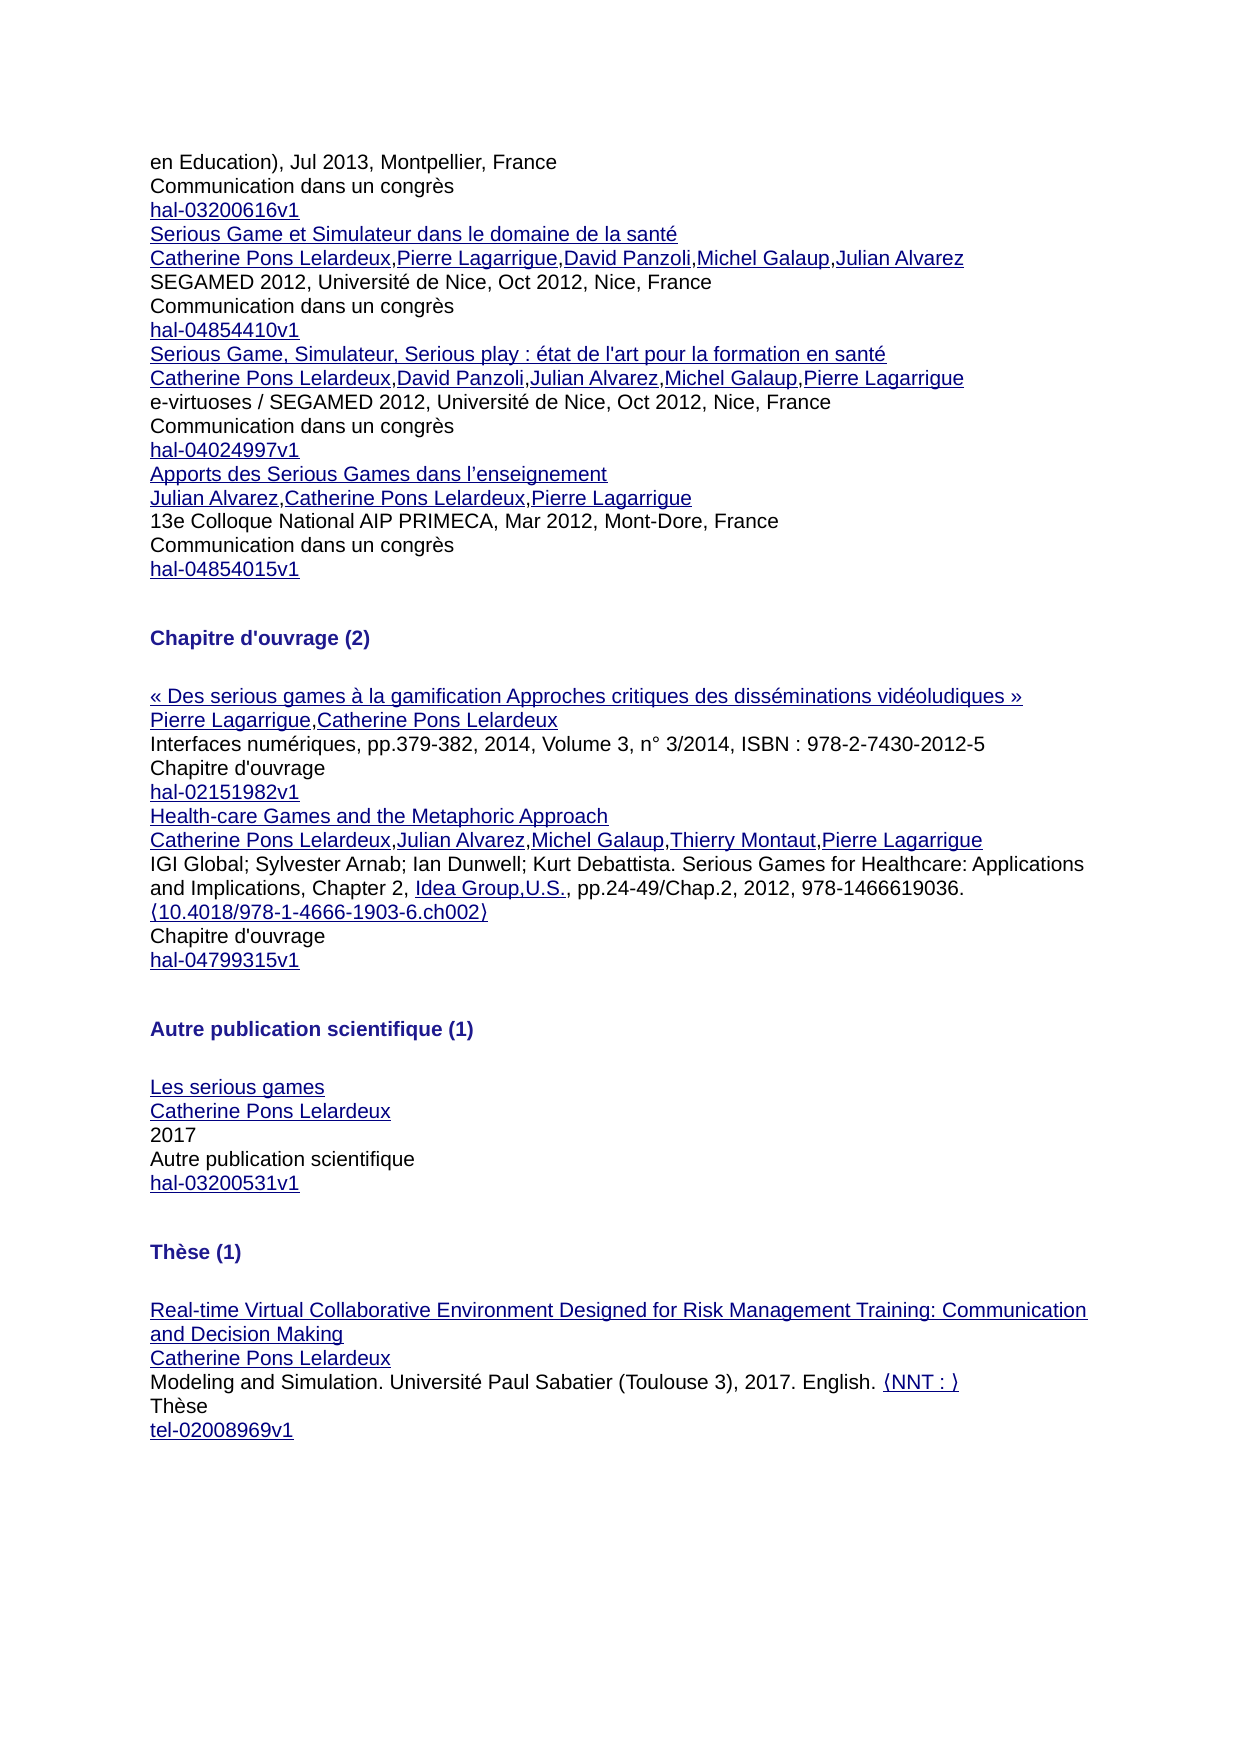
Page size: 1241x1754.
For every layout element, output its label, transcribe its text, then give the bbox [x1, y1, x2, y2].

table_header Real-time Virtual Collaborative Environment Designed for Risk Management Training: Communication and Decision Making Catherine Pons Lelardeux Modeling and Simulation. Université Paul Sabatier (Toulouse 3), 2017. English. ⟨NNT : ⟩ Thèse tel-02008969v1 [150, 1298, 1090, 1442]
table_header « Des serious games à la gamification Approches critiques des disséminations vidéoludiques » Pierre Lagarrigue,Catherine Pons Lelardeux Interfaces numériques, pp.379-382, 2014, Volume 3, n° 3/2014, ISBN : 978-2-7430-2012-5 Chapitre d'ouvrage hal-02151982v1 [150, 684, 1090, 804]
table_cell en Education), Jul 2013, Montpellier, France Communication dans un congrès hal-03200616v1 [150, 150, 1090, 222]
table_cell Serious Game et Simulateur dans le domaine de la santé Catherine Pons Lelardeux,Pierre Lagarrigue,David Panzoli,Michel Galaup,Julian Alvarez SEGAMED 2012, Université de Nice, Oct 2012, Nice, France Communication dans un congrès hal-04854410v1 [150, 222, 1090, 342]
subtitle Chapitre d'ouvrage (2) [150, 626, 1090, 650]
table_header Les serious games Catherine Pons Lelardeux 2017 Autre publication scientifique hal-03200531v1 [150, 1075, 1090, 1195]
subtitle Thèse (1) [150, 1239, 1090, 1263]
table_cell Apports des Serious Games dans l’enseignement Julian Alvarez,Catherine Pons Lelardeux,Pierre Lagarrigue 13e Colloque National AIP PRIMECA, Mar 2012, Mont-Dore, France Communication dans un congrès hal-04854015v1 [150, 461, 1090, 581]
table_cell Serious Game, Simulateur, Serious play : état de l'art pour la formation en santé Catherine Pons Lelardeux,David Panzoli,Julian Alvarez,Michel Galaup,Pierre Lagarrigue e-virtuoses / SEGAMED 2012, Université de Nice, Oct 2012, Nice, France Communication dans un congrès hal-04024997v1 [150, 342, 1090, 461]
subtitle Autre publication scientifique (1) [150, 1017, 1090, 1041]
table_cell Health-care Games and the Metaphoric Approach Catherine Pons Lelardeux,Julian Alvarez,Michel Galaup,Thierry Montaut,Pierre Lagarrigue IGI Global; Sylvester Arnab; Ian Dunwell; Kurt Debattista. Serious Games for Healthcare: Applications and Implications, Chapter 2, Idea Group,U.S., pp.24-49/Chap.2, 2012, 978-1466619036. ⟨10.4018/978-1-4666-1903-6.ch002⟩ Chapitre d'ouvrage hal-04799315v1 [150, 804, 1090, 972]
